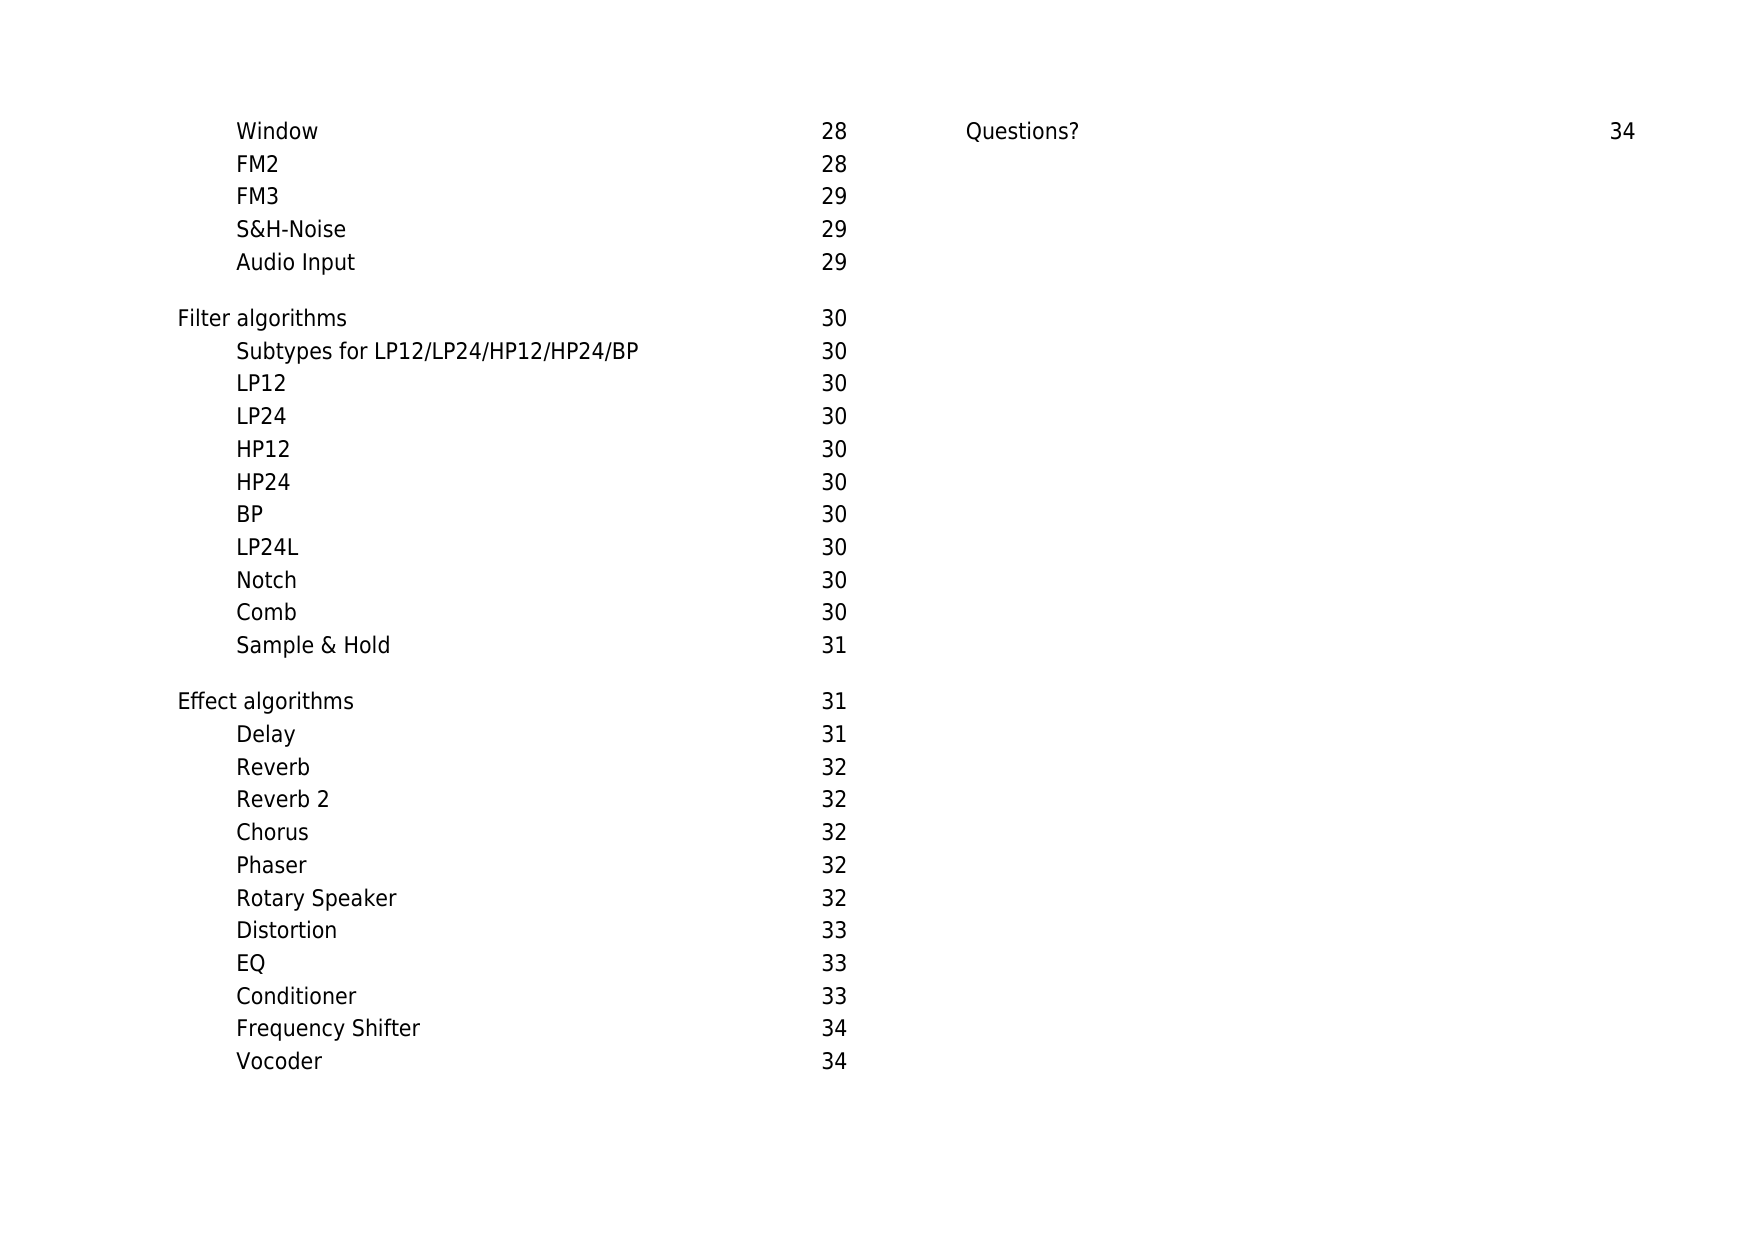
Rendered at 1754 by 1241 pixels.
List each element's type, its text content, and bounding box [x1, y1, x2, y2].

text Window 28 [236, 118, 847, 145]
text FM2 28 [236, 151, 847, 178]
text EQ 33 [236, 950, 847, 977]
text Notch 30 [236, 567, 847, 594]
text Rotary Speaker 32 [236, 885, 847, 912]
text Effect algorithms 31 [177, 688, 847, 715]
text Comb 30 [236, 599, 847, 626]
text Reverb 2 32 [236, 787, 847, 813]
text Phaser 32 [236, 852, 847, 879]
text Chorus 32 [236, 819, 847, 846]
text LP24 30 [236, 403, 847, 430]
text Distortion 33 [236, 917, 847, 944]
text HP12 30 [236, 436, 847, 463]
text Vocoder 34 [236, 1048, 847, 1075]
text Reverb 32 [236, 754, 847, 781]
text Frequency Shifter 34 [236, 1016, 847, 1042]
text S&H-Noise 29 [236, 216, 847, 243]
text LP24L 30 [236, 534, 847, 561]
text Sample & Hold 31 [236, 632, 847, 659]
text LP12 30 [236, 371, 847, 397]
text Conditioner 33 [236, 983, 847, 1010]
text Subtypes for LP12/LP24/HP12/HP24/BP 30 [236, 338, 847, 365]
text Questions? 34 [966, 118, 1636, 145]
text BP 30 [236, 501, 847, 528]
text FM3 29 [236, 183, 847, 210]
text Delay 31 [236, 721, 847, 748]
text Filter algorithms 30 [177, 305, 847, 332]
text Audio Input 29 [236, 249, 847, 276]
text HP24 30 [236, 469, 847, 496]
